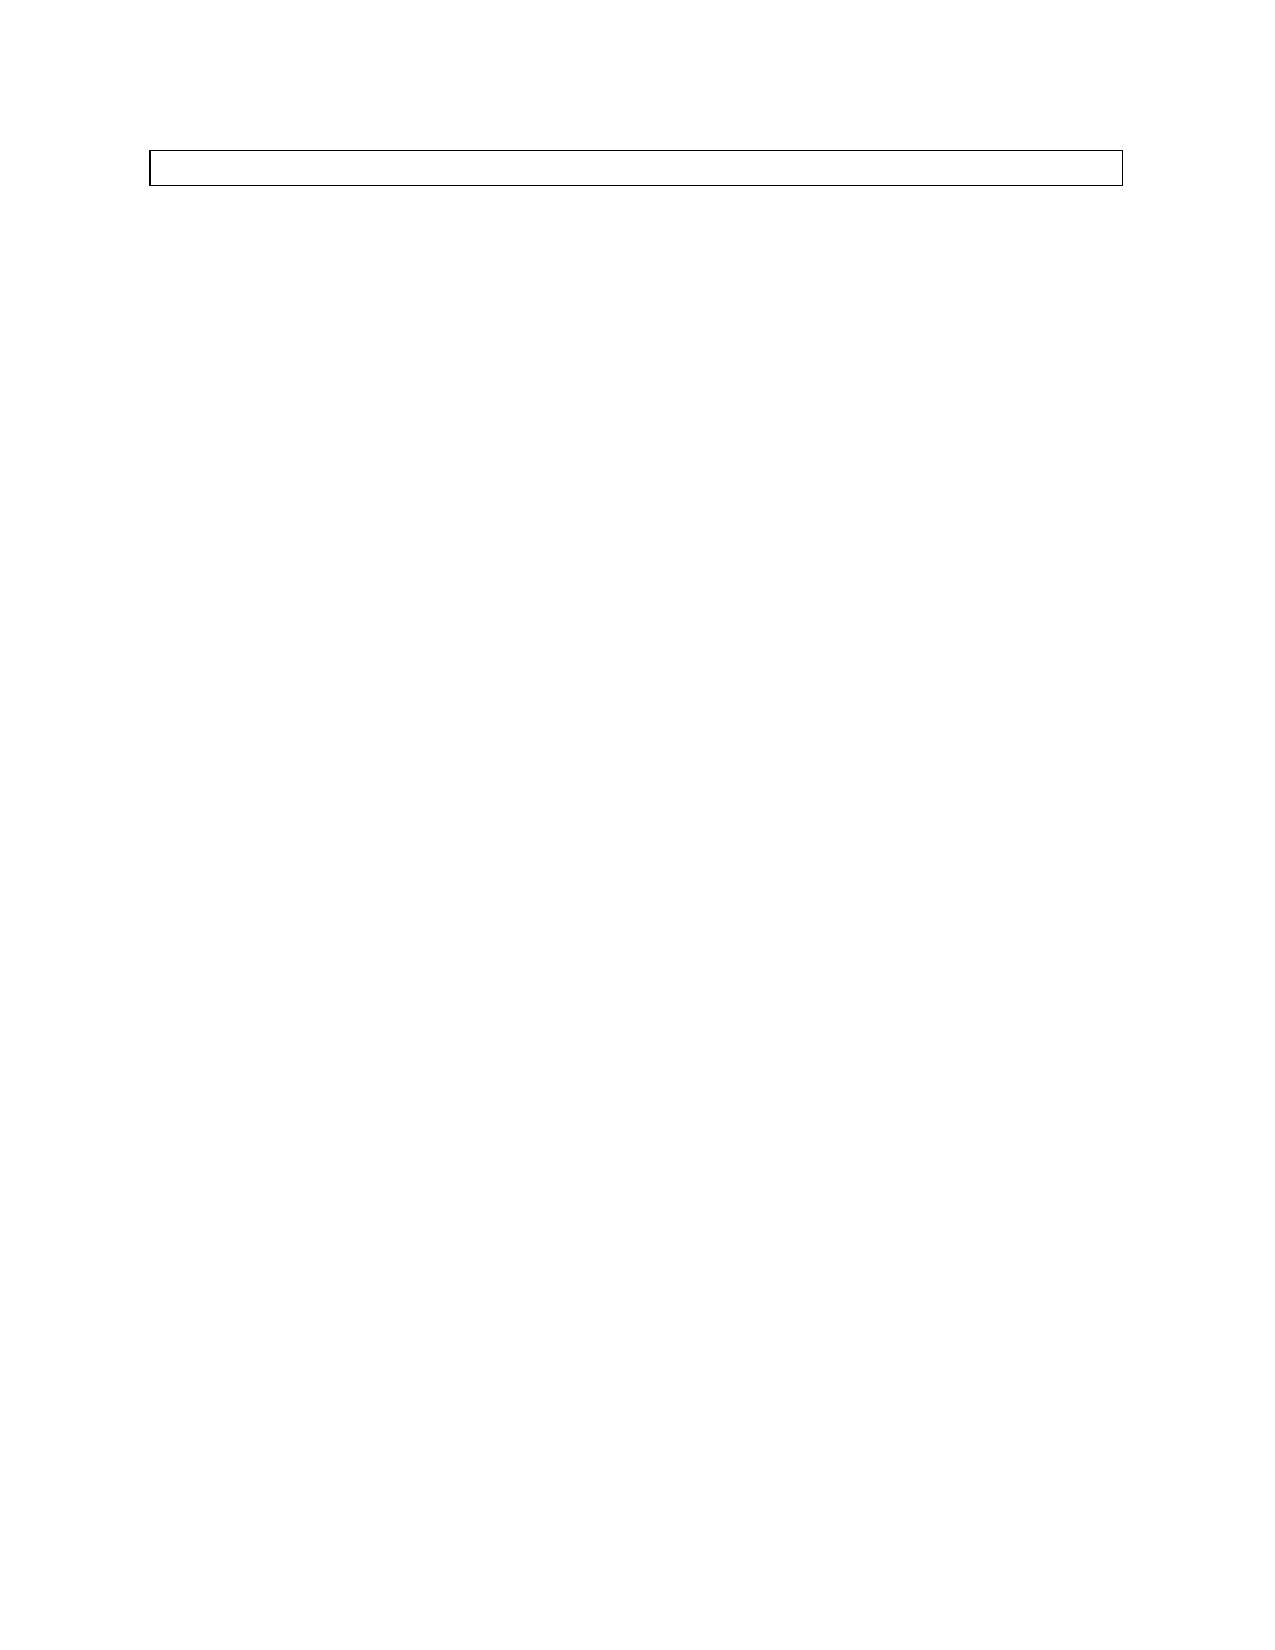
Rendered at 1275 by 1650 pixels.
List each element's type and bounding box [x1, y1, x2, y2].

table_cell [609, 151, 1122, 185]
table_cell [151, 151, 609, 185]
